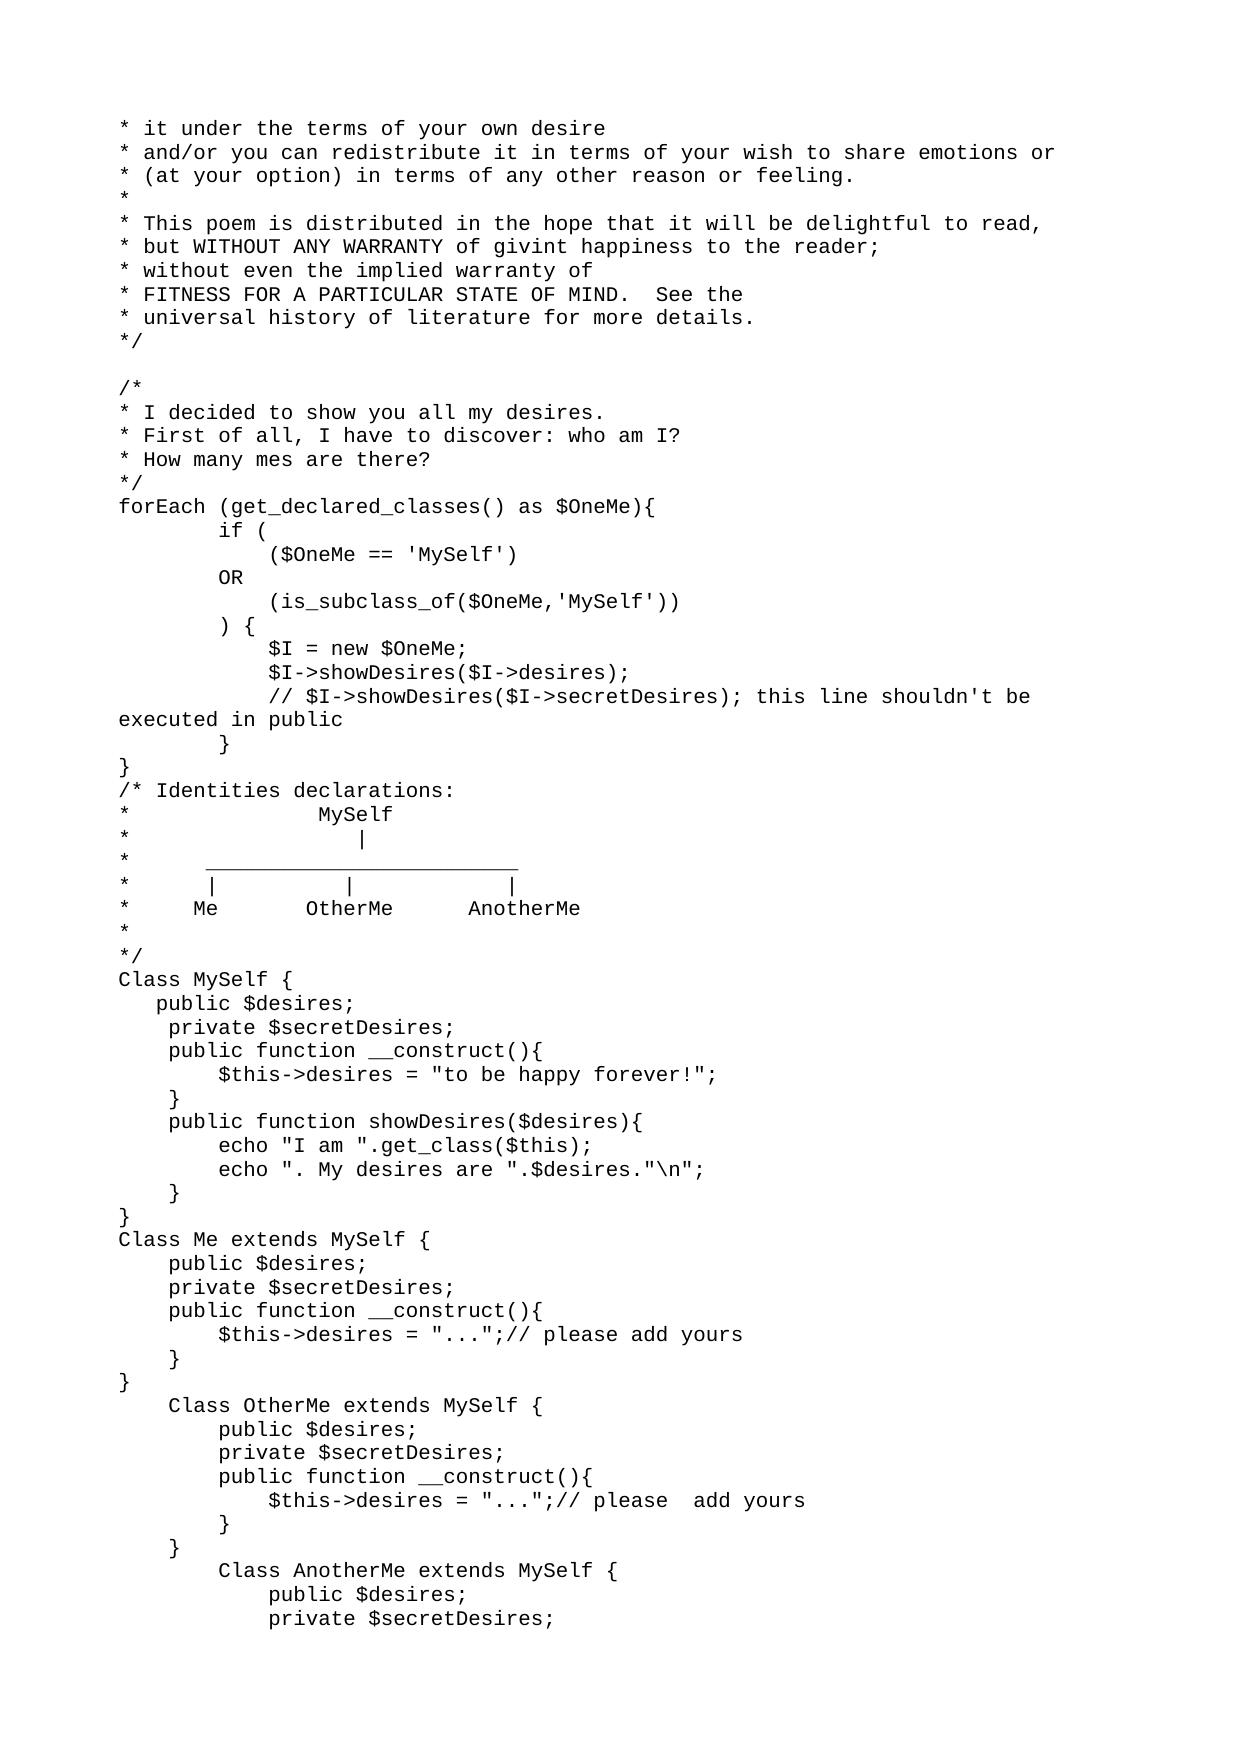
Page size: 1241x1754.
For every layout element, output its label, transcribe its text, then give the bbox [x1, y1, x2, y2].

text * This poem is distributed in the hope that it will be delightful to read, [118, 213, 1122, 236]
text public function __construct(){ [118, 1300, 1122, 1324]
text $this->desires = "...";// please add yours [118, 1324, 1122, 1348]
text private $secretDesires; [118, 1017, 1122, 1040]
text * MySelf [118, 804, 1122, 827]
text ) { [118, 615, 1122, 638]
text private $secretDesires; [118, 1442, 1122, 1466]
text * it under the terms of your own desire [118, 118, 1122, 142]
text } [118, 1513, 1122, 1537]
text * I decided to show you all my desires. [118, 402, 1122, 426]
text $I = new $OneMe; [118, 638, 1122, 662]
text * | | | [118, 875, 1122, 898]
text * | [118, 827, 1122, 851]
text } [118, 733, 1122, 757]
text } [118, 1182, 1122, 1206]
text /* [118, 378, 1122, 402]
text echo "I am ".get_class($this); [118, 1135, 1122, 1158]
text forEach (get_declared_classes() as $OneMe){ [118, 496, 1122, 520]
text * How many mes are there? [118, 449, 1122, 473]
text } [118, 757, 1122, 780]
text OR [118, 567, 1122, 591]
text } [118, 1206, 1122, 1229]
text */ [118, 473, 1122, 496]
text $I->showDesires($I->desires); [118, 662, 1122, 686]
text * and/or you can redistribute it in terms of your wish to share emotions or [118, 142, 1122, 165]
text */ [118, 946, 1122, 969]
text * Me OtherMe AnotherMe [118, 898, 1122, 922]
text echo ". My desires are ".$desires."\n"; [118, 1158, 1122, 1182]
text } [118, 1537, 1122, 1561]
text public $desires; [118, 1584, 1122, 1608]
text public function showDesires($desires){ [118, 1111, 1122, 1135]
text // $I->showDesires($I->secretDesires); this line shouldn't be executed in public [118, 686, 1122, 733]
text (is_subclass_of($OneMe,'MySelf')) [118, 591, 1122, 615]
text */ [118, 331, 1122, 354]
text $this->desires = "to be happy forever!"; [118, 1064, 1122, 1088]
text private $secretDesires; [118, 1608, 1122, 1631]
text public $desires; [118, 1419, 1122, 1442]
text Class AnotherMe extends MySelf { [118, 1561, 1122, 1584]
text * without even the implied warranty of [118, 260, 1122, 284]
text private $secretDesires; [118, 1277, 1122, 1300]
text Class OtherMe extends MySelf { [118, 1395, 1122, 1419]
text * FITNESS FOR A PARTICULAR STATE OF MIND. See the [118, 284, 1122, 307]
text * First of all, I have to discover: who am I? [118, 426, 1122, 449]
text /* Identities declarations: [118, 780, 1122, 804]
text } [118, 1088, 1122, 1111]
text public function __construct(){ [118, 1466, 1122, 1489]
text * _________________________ [118, 851, 1122, 875]
text $this->desires = "...";// please add yours [118, 1489, 1122, 1513]
text Class MySelf { [118, 969, 1122, 993]
text public $desires; [118, 993, 1122, 1017]
text * (at your option) in terms of any other reason or feeling. [118, 165, 1122, 189]
text public function __construct(){ [118, 1040, 1122, 1064]
text } [118, 1348, 1122, 1371]
text * but WITHOUT ANY WARRANTY of givint happiness to the reader; [118, 236, 1122, 260]
text Class Me extends MySelf { [118, 1229, 1122, 1253]
text if ( [118, 520, 1122, 544]
text * [118, 189, 1122, 213]
text public $desires; [118, 1253, 1122, 1277]
text } [118, 1371, 1122, 1395]
text ($OneMe == 'MySelf') [118, 544, 1122, 567]
text * [118, 922, 1122, 946]
text * universal history of literature for more details. [118, 307, 1122, 331]
